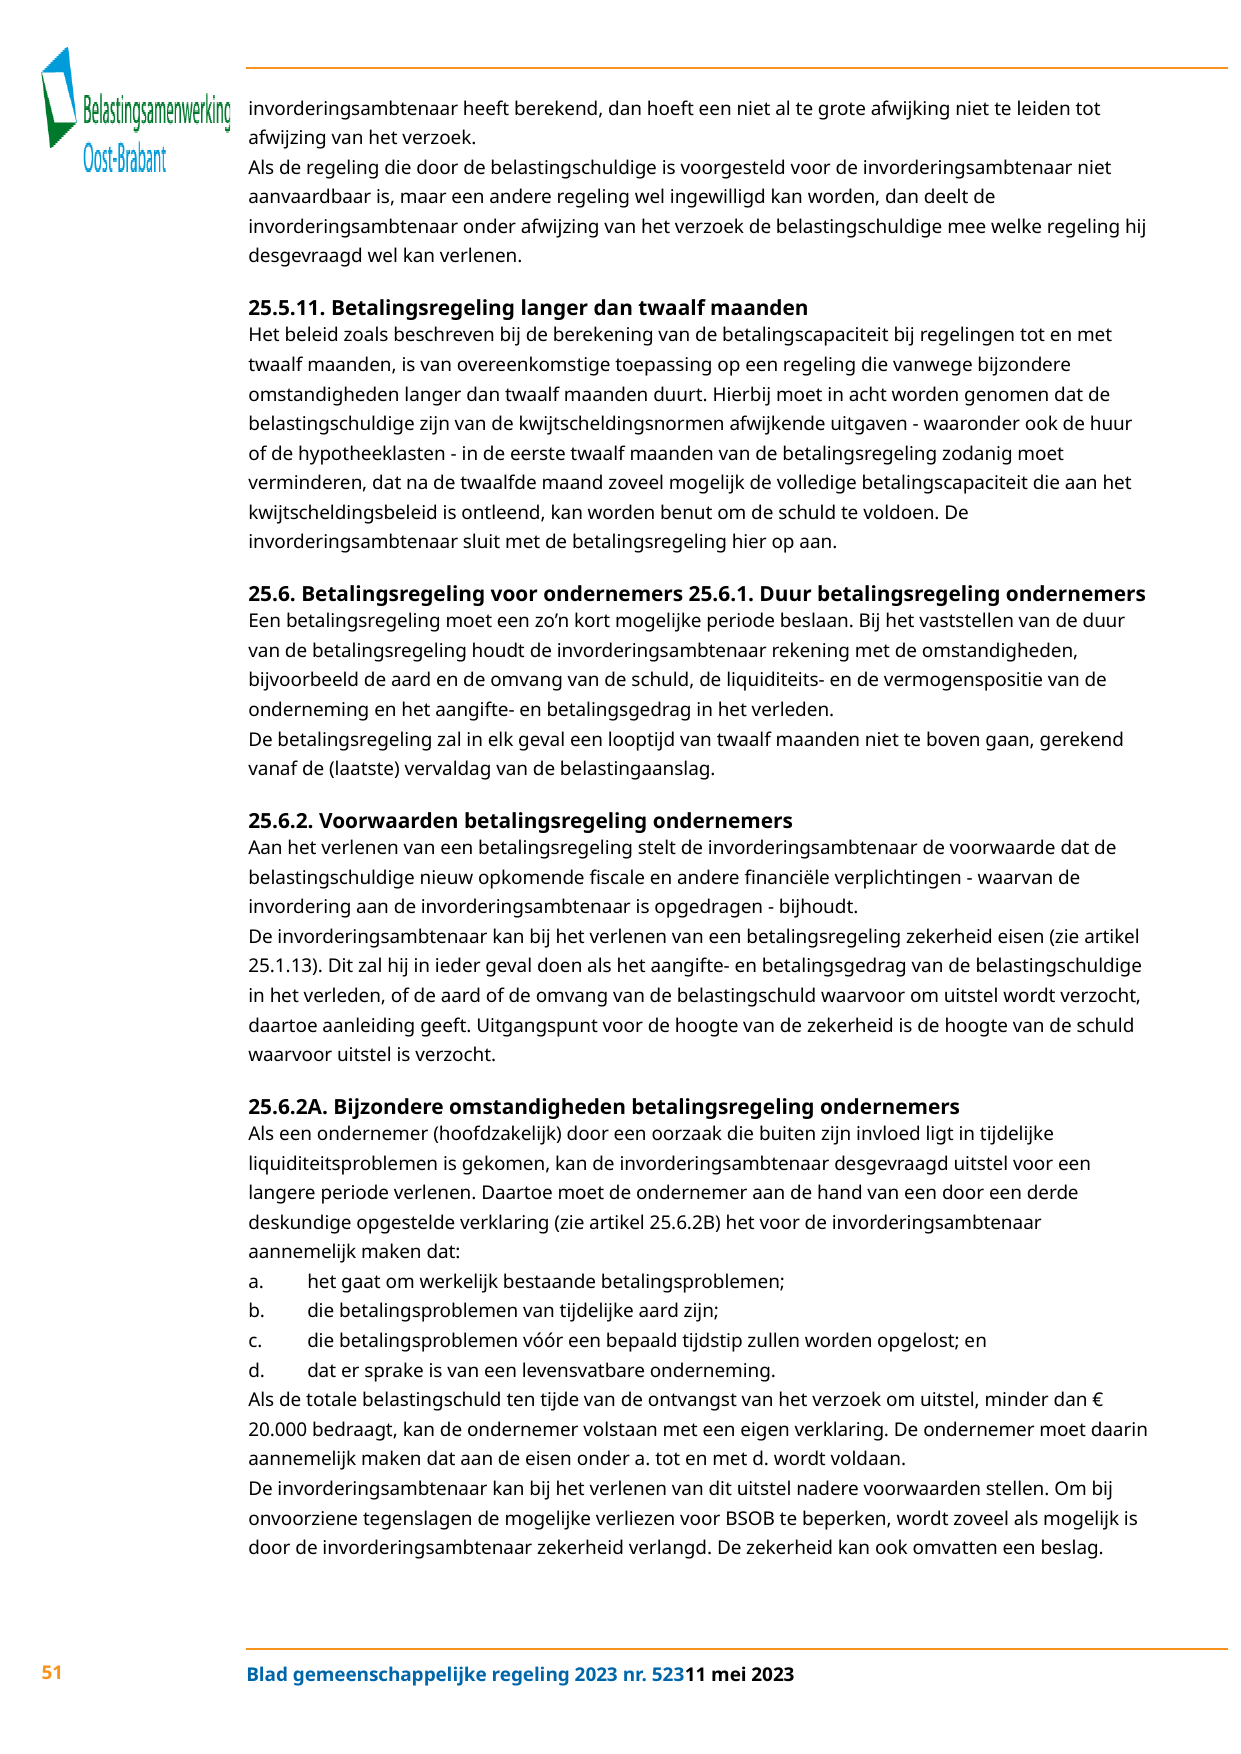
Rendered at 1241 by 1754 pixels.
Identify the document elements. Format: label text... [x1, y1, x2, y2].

text Aan het verlenen van een betalingsregeling stelt de invorderingsambtenaar de voorwaarde dat de belastingschuldige nieuw opkomende fiscale en andere financiële verplichtingen - waarvan de invordering aan de invorderingsambtenaar is opgedragen - bijhoudt. [248, 834, 1152, 919]
list die betalingsproblemen vóór een bepaald tijdstip zullen worden opgelost; en [248, 1327, 1152, 1353]
list het gaat om werkelijk bestaande betalingsproblemen; [248, 1268, 1152, 1294]
picture [100, 161, 105, 172]
text 25.6. Betalingsregeling voor ondernemers 25.6.1. Duur betalingsregeling ondernemers [248, 579, 1152, 607]
text De betalingsregeling zal in elk geval een looptijd van twaalf maanden niet te boven gaan, gerekend vanaf de (laatste) vervaldag van de belastingaanslag. [248, 726, 1152, 781]
text Als de totale belastingschuld ten tijde van de ontvangst van het verzoek om uitstel, minder dan € 20.000 bedraagt, kan de ondernemer volstaan met een eigen verklaring. De ondernemer moet daarin aannemelijk maken dat aan de eisen onder a. tot en met d. wordt voldaan. [248, 1386, 1152, 1471]
text invorderingsambtenaar heeft berekend, dan hoeft een niet al te grote afwijking niet te leiden tot afwijzing van het verzoek. [248, 95, 1152, 150]
list dat er sprake is van een levensvatbare onderneming. [248, 1357, 1152, 1383]
text De invorderingsambtenaar kan bij het verlenen van een betalingsregeling zekerheid eisen (zie artikel 25.1.13). Dit zal hij in ieder geval doen als het aangifte- en betalingsgedrag van de belastingschuldige in het verleden, of de aard of de omvang van de belastingschuld waarvoor om uitstel wordt verzocht, daartoe aanleiding geeft. Uitgangspunt voor de hoogte van de zekerheid is de hoogte van de schuld waarvoor uitstel is verzocht. [248, 923, 1152, 1067]
text Een betalingsregeling moet een zo’n kort mogelijke periode beslaan. Bij het vaststellen van de duur van de betalingsregeling houdt de invorderingsambtenaar rekening met de omstandigheden, bijvoorbeeld de aard en de omvang van de schuld, de liquiditeits- en de vermogenspositie van de onderneming en het aangifte- en betalingsgedrag in het verleden. [248, 607, 1152, 722]
text De invorderingsambtenaar kan bij het verlenen van dit uitstel nadere voorwaarden stellen. Om bij onvoorziene tegenslagen de mogelijke verliezen voor BSOB te beperken, wordt zoveel als mogelijk is door de invorderingsambtenaar zekerheid verlangd. De zekerheid kan ook omvatten een beslag. [248, 1475, 1152, 1560]
text 25.6.2A. Bijzondere omstandigheden betalingsregeling ondernemers [248, 1092, 1152, 1120]
text 25.6.2. Voorwaarden betalingsregeling ondernemers [248, 806, 1152, 834]
picture [91, 163, 96, 172]
text Als de regeling die door de belastingschuldige is voorgesteld voor de invorderingsambtenaar niet aanvaardbaar is, maar een andere regeling wel ingewilligd kan worden, dan deelt de invorderingsambtenaar onder afwijzing van het verzoek de belastingschuldige mee welke regeling hij desgevraagd wel kan verlenen. [248, 154, 1152, 268]
list die betalingsproblemen van tijdelijke aard zijn; [248, 1298, 1152, 1323]
picture [129, 155, 134, 172]
picture [86, 146, 91, 169]
text Het beleid zoals beschreven bij de berekening van de betalingscapaciteit bij regelingen tot en met twaalf maanden, is van overeenkomstige toepassing op een regeling die vanwege bijzondere omstandigheden langer dan twaalf maanden duurt. Hierbij moet in acht worden genomen dat de belastingschuldige zijn van de kwijtscheldingsnormen afwijkende uitgaven - waaronder ook de huur of de hypotheeklasten - in de eerste twaalf maanden van de betalingsregeling zodanig moet verminderen, dat na de twaalfde maand zoveel mogelijk de volledige betalingscapaciteit die aan het kwijtscheldingsbeleid is ontleend, kan worden benut om de schuld te voldoen. De invorderingsambtenaar sluit met de betalingsregeling hier op aan. [248, 322, 1152, 554]
text 25.5.11. Betalingsregeling langer dan twaalf maanden [248, 293, 1152, 322]
text Als een ondernemer (hoofdzakelijk) door een oorzaak die buiten zijn invloed ligt in tijdelijke liquiditeitsproblemen is gekomen, kan de invorderingsambtenaar desgevraagd uitstel voor een langere periode verlenen. Daartoe moet de ondernemer aan de hand van een door een derde deskundige opgestelde verklaring (zie artikel 25.6.2B) het voor de invorderingsambtenaar aannemelijk maken dat: [248, 1120, 1152, 1264]
picture [41, 47, 231, 172]
